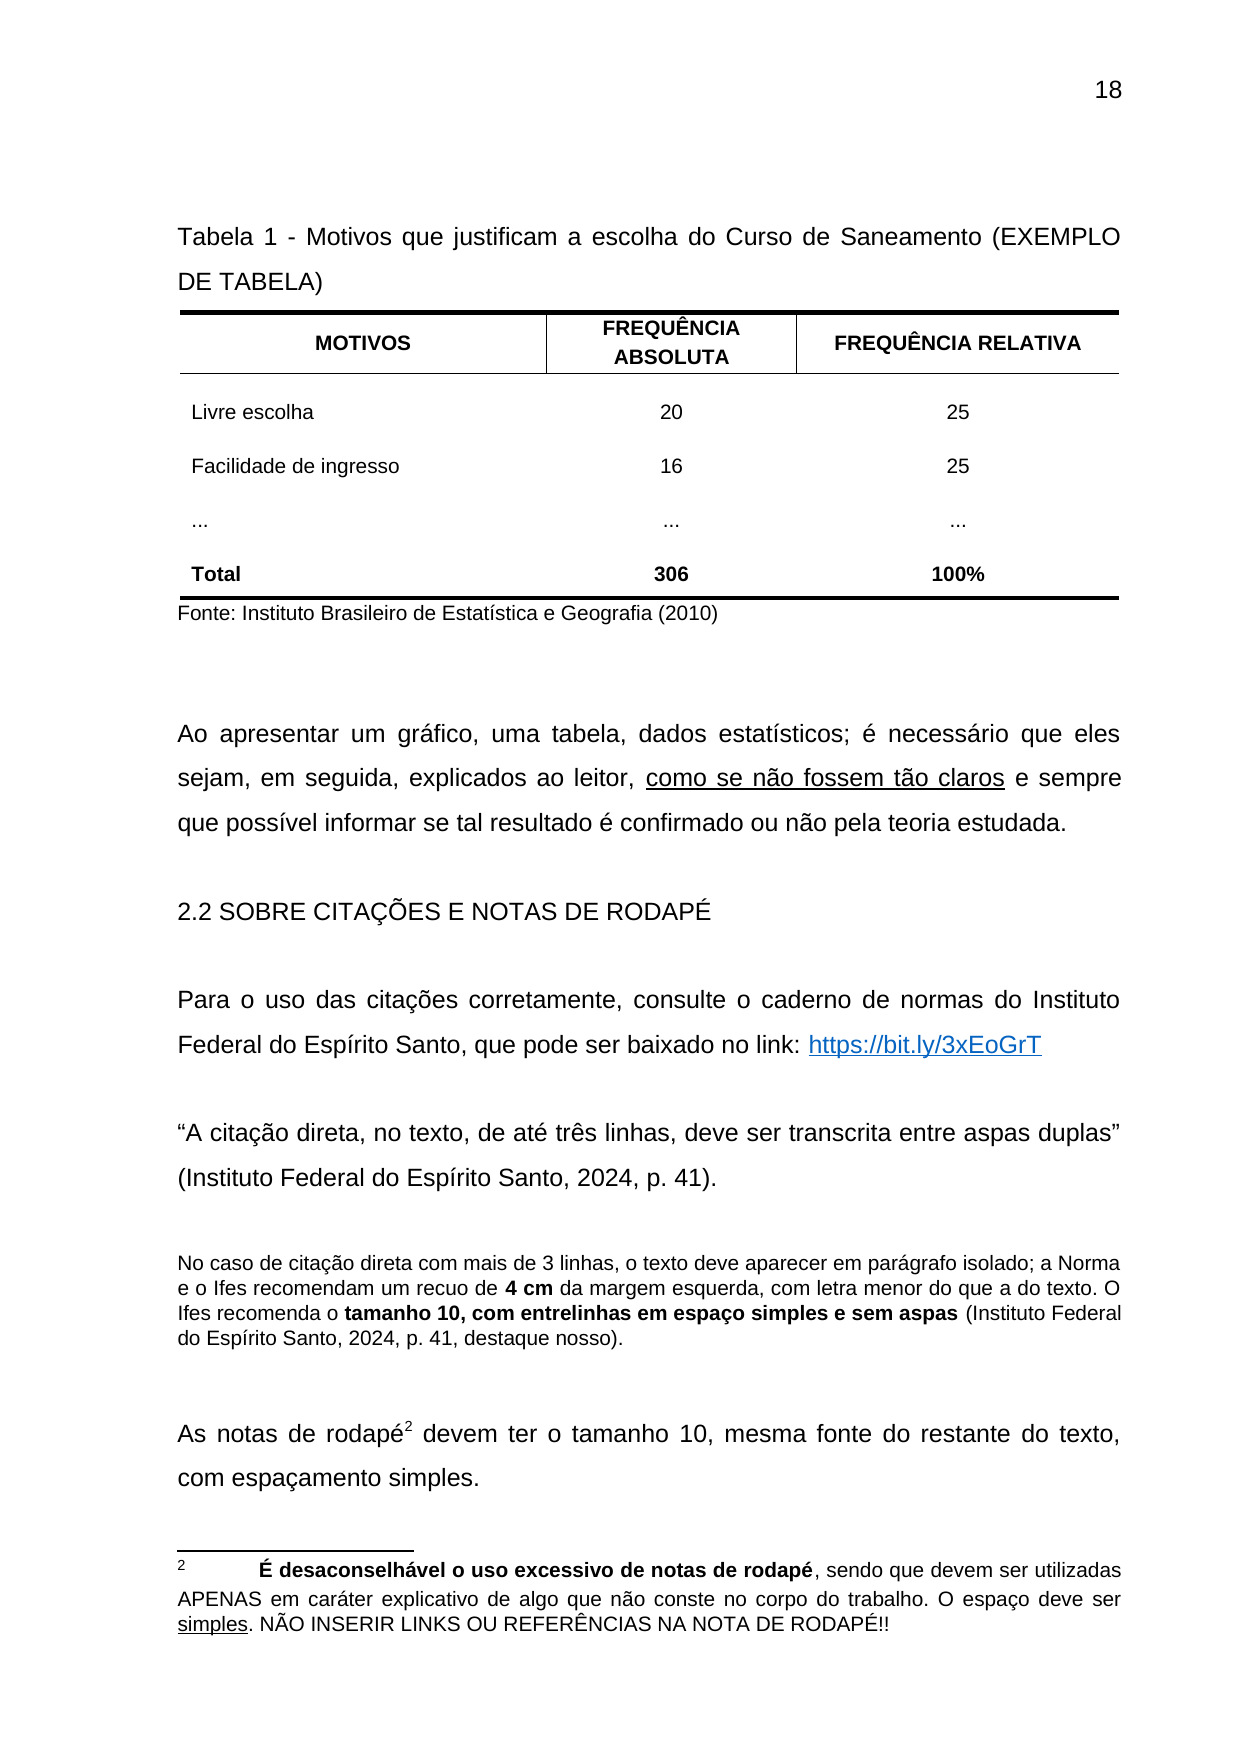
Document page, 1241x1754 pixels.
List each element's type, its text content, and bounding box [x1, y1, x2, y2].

subtitle Tabela 1 - Motivos que justificam a escolha do Curso de Saneamento (EXEMPLO DE TABELA) [177, 221, 1122, 296]
table_cell Livre escolha [180, 374, 546, 428]
subtitle Ao apresentar um gráfico, uma tabela, dados estatísticos; é necessário que eles sejam, em seguida, explicados ao leitor, como se não fossem tão claros e sempre que possível informar se tal resultado é confirmado ou não pela teoria estudada. [177, 717, 1122, 837]
table_cell Total [180, 536, 546, 596]
table_cell 306 [546, 536, 797, 596]
subtitle É desaconselhável o uso excessivo de notas de rodapé, sendo que devem ser utilizadas APENAS em caráter explicativo de algo que não conste no corpo do trabalho. O espaço deve ser simples. NÃO INSERIR LINKS OU REFERÊNCIAS NA NOTA DE RODAPÉ!! [177, 1557, 1122, 1636]
table_cell Facilidade de ingresso [180, 428, 546, 482]
table_cell 16 [546, 428, 797, 482]
subtitle Para o uso das citações corretamente, consulte o caderno de normas do Instituto Federal do Espírito Santo, que pode ser baixado no link: https://bit.ly/3xEoGrT [177, 984, 1122, 1058]
table_cell 25 [797, 374, 1119, 428]
table_cell 100% [797, 536, 1119, 596]
table_cell 20 [546, 374, 797, 428]
table_header MOTIVOS [180, 315, 546, 373]
subtitle As notas de rodapé devem ter o tamanho 10, mesma fonte do restante do texto, com espaçamento simples. [177, 1417, 1122, 1492]
subtitle No caso de citação direta com mais de 3 linhas, o texto deve aparecer em parágrafo isolado; a Norma e o Ifes recomendam um recuo de 4 cm da margem esquerda, com letra menor do que a do texto. O Ifes recomenda o tamanho 10, com entrelinhas em espaço simples e sem aspas (Instituto Federal do Espírito Santo, 2024, p. 41, destaque nosso). [177, 1250, 1122, 1350]
table_cell ... [546, 482, 797, 536]
subtitle “A citação direta, no texto, de até três linhas, deve ser transcrita entre aspas duplas” (Instituto Federal do Espírito Santo, 2024, p. 41). [177, 1117, 1122, 1192]
subtitle Fonte: Instituto Brasileiro de Estatística e Geografia (2010) [177, 600, 1122, 630]
table_header FREQUÊNCIA RELATIVA [797, 315, 1119, 373]
table_cell ... [797, 482, 1119, 536]
table_header FREQUÊNCIA ABSOLUTA [547, 315, 796, 373]
table_cell 25 [797, 428, 1119, 482]
subtitle 2.2 SOBRE CITAÇÕES E NOTAS DE RODAPÉ [177, 895, 1122, 925]
table_cell ... [180, 482, 546, 536]
